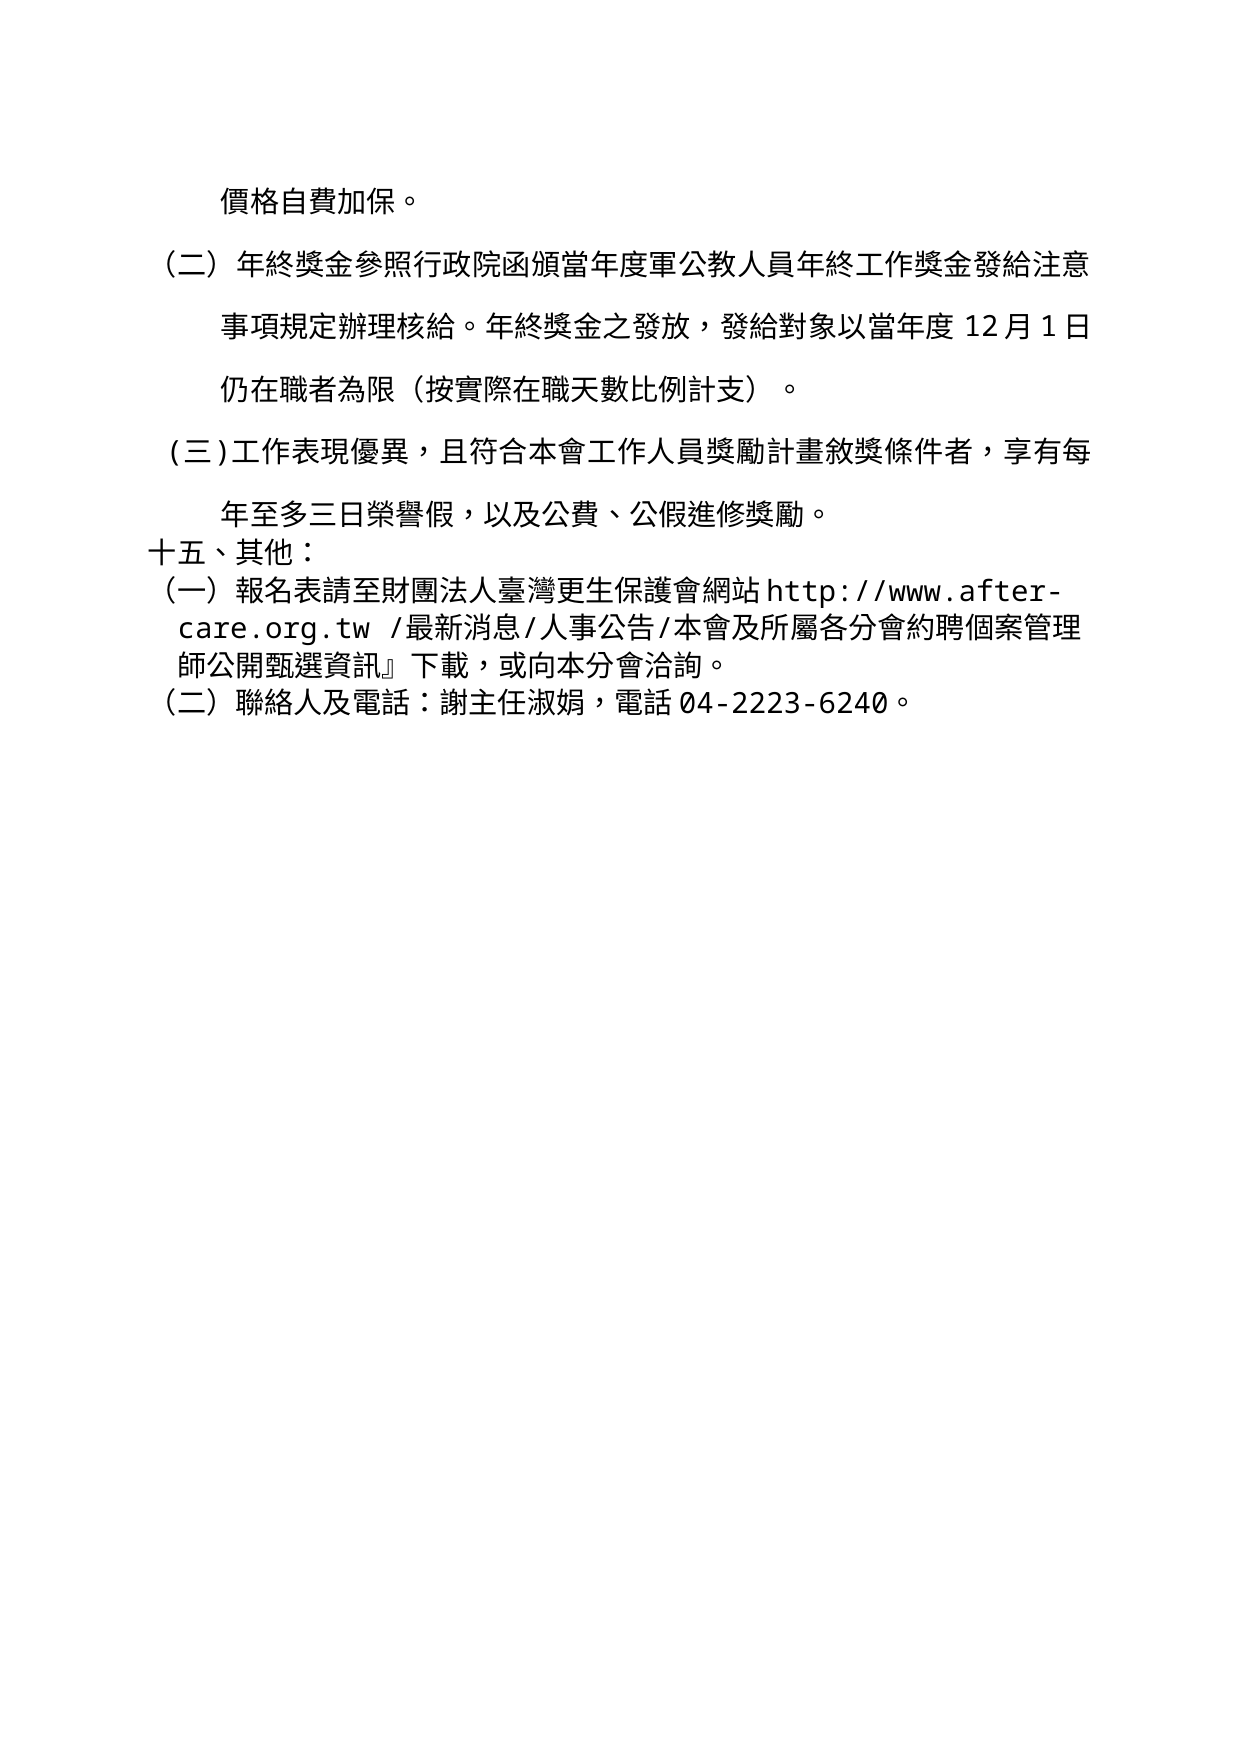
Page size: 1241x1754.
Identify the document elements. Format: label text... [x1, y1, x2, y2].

text （二）聯絡人及電話：謝主任淑娟，電話04-2223-6240。 [148, 683, 1092, 721]
text （二）年終獎金參照行政院函頒當年度軍公教人員年終工作獎金發給注意事項規定辦理核給。年終獎金之發放，發給對象以當年度12月1日仍在職者為限（按實際在職天數比例計支）。 [148, 221, 1092, 408]
text (三)工作表現優異，且符合本會工作人員獎勵計畫敘獎條件者，享有每年至多三日榮譽假，以及公費、公假進修獎勵。 [148, 408, 1092, 533]
text 價格自費加保。 [148, 158, 1092, 221]
text （一）報名表請至財團法人臺灣更生保護會網站http://www.after-care.org.tw /最新消息/人事公告/本會及所屬各分會約聘個案管理師公開甄選資訊』下載，或向本分會洽詢。 [148, 571, 1092, 683]
text 十五、其他： [148, 533, 1092, 571]
